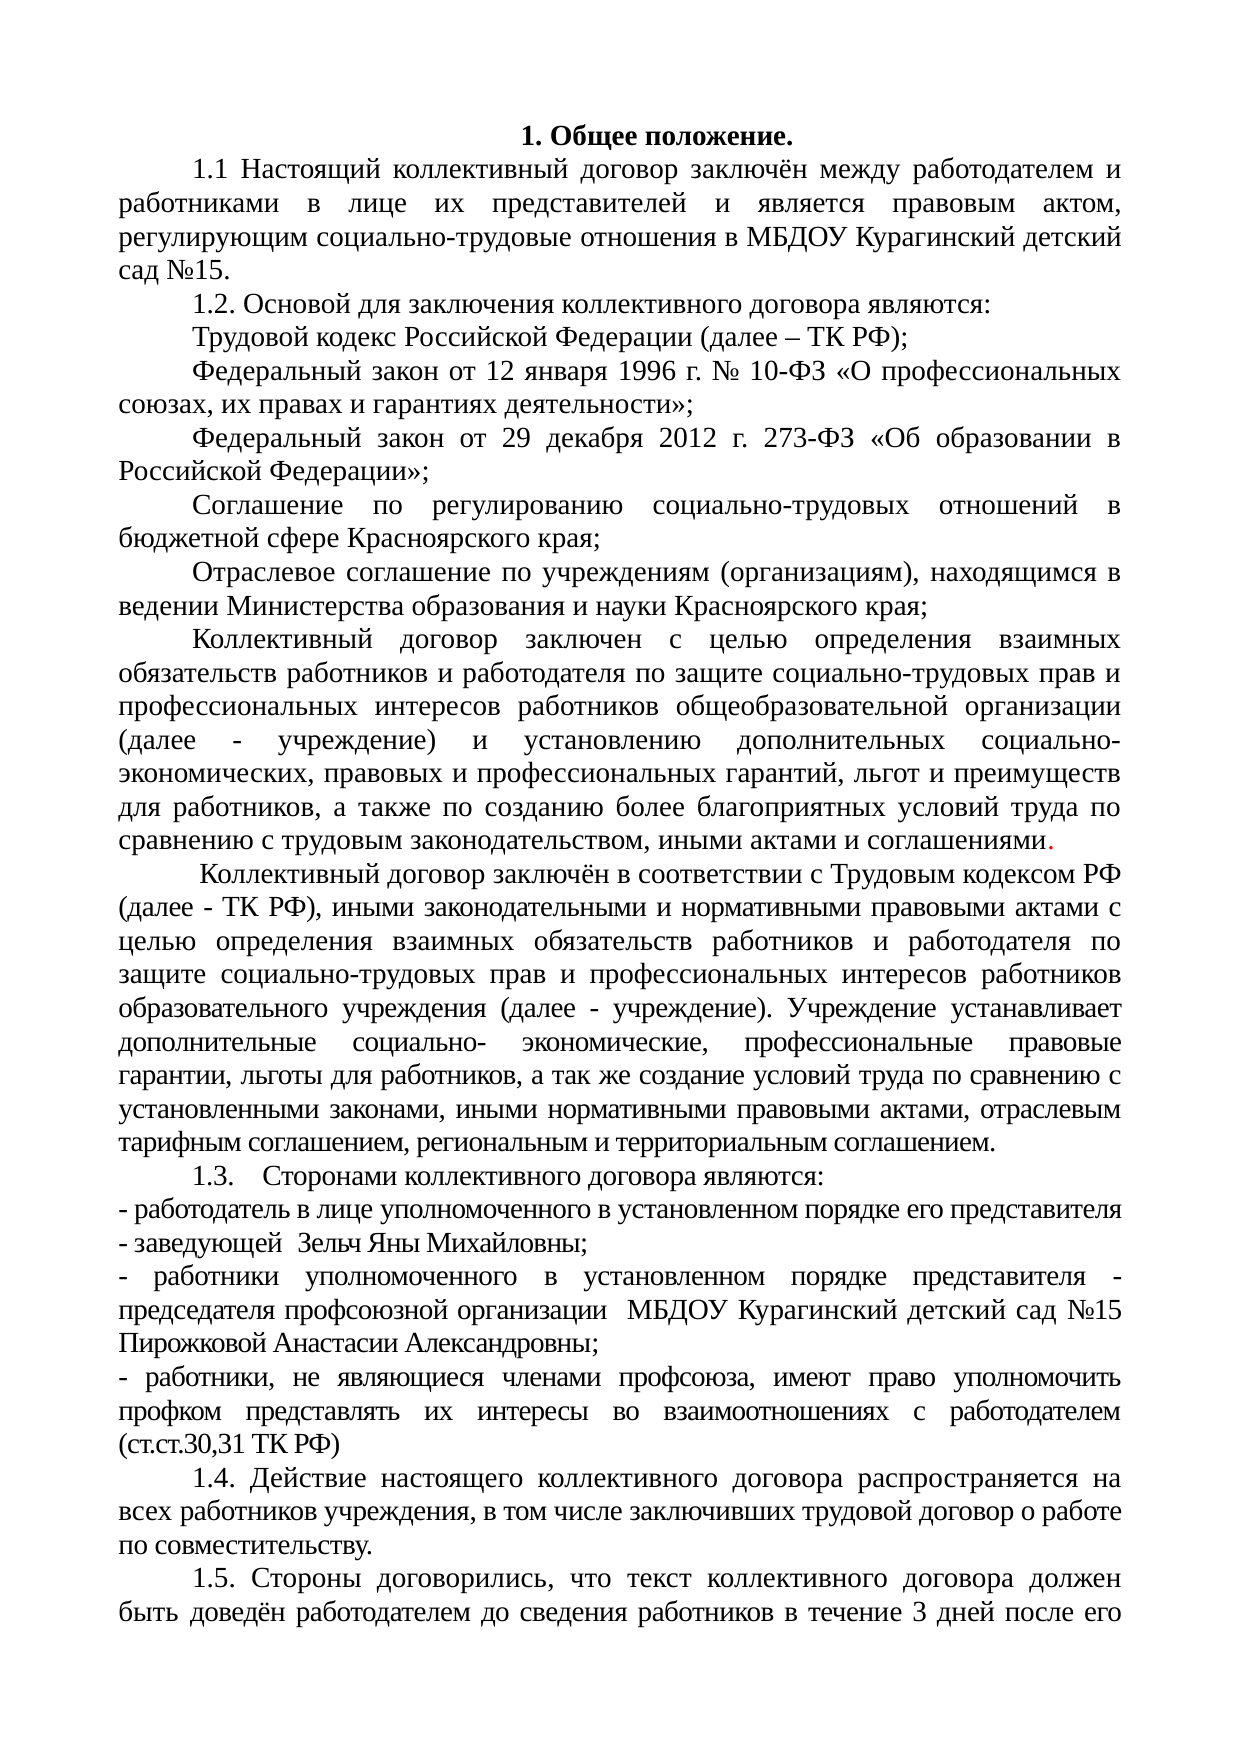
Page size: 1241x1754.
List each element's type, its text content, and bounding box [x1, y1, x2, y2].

text 1. Общее положение. [118, 118, 1122, 152]
text 1.2. Основой для заключения коллективного договора являются: [118, 286, 1122, 319]
text 1.1 Настоящий коллективный договор заключён между работодателем и работниками в лице их представителей и является правовым актом, регулирующим социально-трудовые отношения в МБДОУ Курагинский детский сад №15. [118, 152, 1122, 286]
text Федеральный закон от 29 декабря 2012 г. 273-ФЗ «Об образовании в Российской Федерации»; [118, 420, 1122, 487]
text 1.5. Стороны договорились, что текст коллективного договора должен быть доведён работодателем до сведения работников в течение 3 дней после его [118, 1560, 1122, 1627]
text Коллективный договор заключен с целью определения взаимных обязательств работников и работодателя по защите социально-трудовых прав и профессиональных интересов работников общеобразовательной организации (далее - учреждение) и установлению дополнительных социально-экономических, правовых и профессиональных гарантий, льгот и преимуществ для работников, а также по созданию более благоприятных условий труда по сравнению с трудовым законодательством, иными актами и соглашениями. [118, 621, 1122, 856]
text 1.3. Сторонами коллективного договора являются: [118, 1158, 1122, 1191]
text Соглашение по регулированию социально-трудовых отношений в бюджетной сфере Красноярского края; [118, 487, 1122, 554]
text Федеральный закон от 12 января 1996 г. № 10-ФЗ «О профессиональных союзах, их правах и гарантиях деятельности»; [118, 353, 1122, 420]
text - работники уполномоченного в установленном порядке представителя - председателя профсоюзной организации МБДОУ Курагинский детский сад №15 Пирожковой Анастасии Александровны; [118, 1258, 1122, 1359]
text Трудовой кодекс Российской Федерации (далее – ТК РФ); [118, 319, 1122, 353]
text - работники, не являющиеся членами профсоюза, имеют право уполномочить профком представлять их интересы во взаимоотношениях с работодателем (ст.ст.30,31 ТК РФ) [118, 1359, 1122, 1460]
text - работодатель в лице уполномоченного в установленном порядке его представителя - заведующей Зельч Яны Михайловны; [118, 1191, 1122, 1258]
text Отраслевое соглашение по учреждениям (организациям), находящимся в ведении Министерства образования и науки Красноярского края; [118, 554, 1122, 621]
text Коллективный договор заключён в соответствии с Трудовым кодексом РФ (далее - ТК РФ), иными законодательными и нормативными правовыми актами с целью определения взаимных обязательств работников и работодателя по защите социально-трудовых прав и профессиональных интересов работников образовательного учреждения (далее - учреждение). Учреждение устанавливает дополнительные социально- экономические, профессиональные правовые гарантии, льготы для работников, а так же создание условий труда по сравнению с установленными законами, иными нормативными правовыми актами, отраслевым тарифным соглашением, региональным и территориальным соглашением. [118, 856, 1122, 1158]
text 1.4. Действие настоящего коллективного договора распространяется на всех работников учреждения, в том числе заключивших трудовой договор о работе по совместительству. [118, 1460, 1122, 1560]
